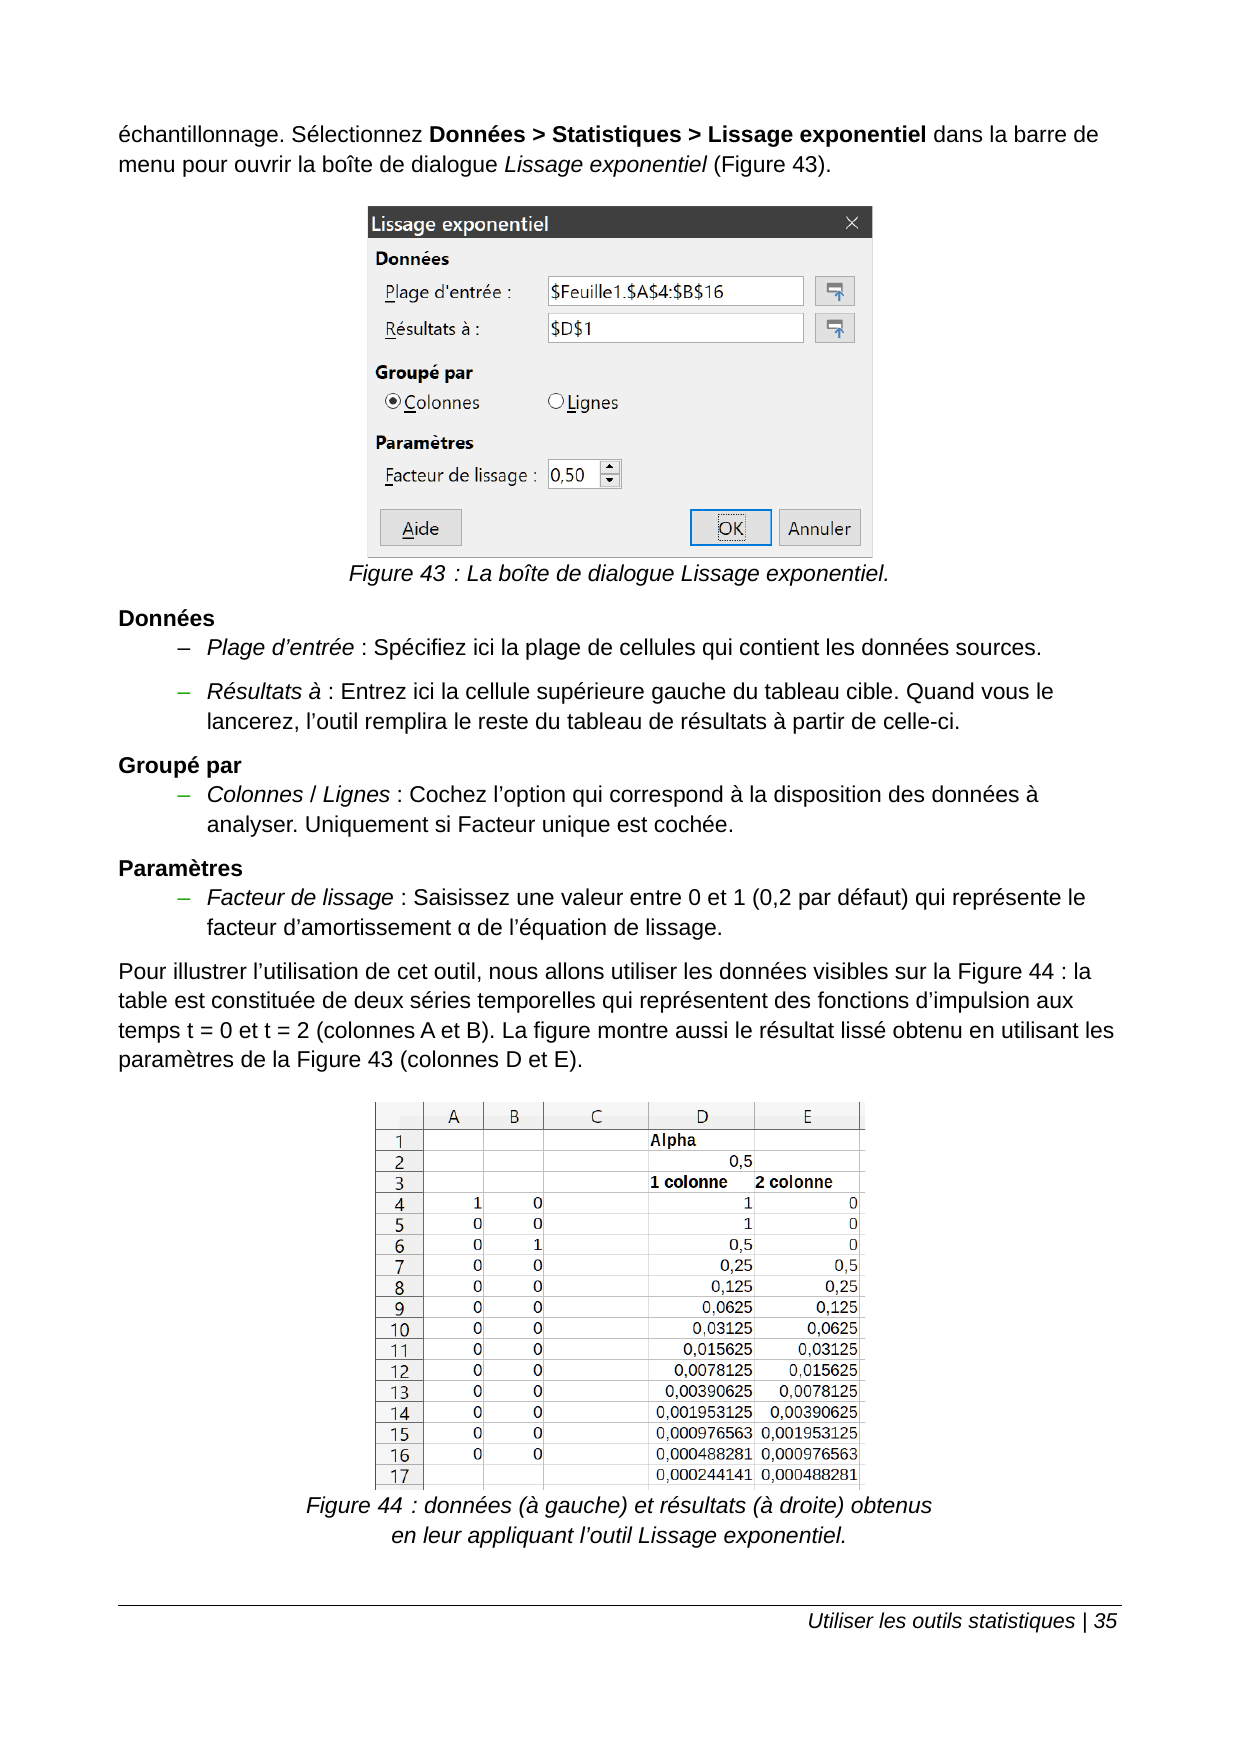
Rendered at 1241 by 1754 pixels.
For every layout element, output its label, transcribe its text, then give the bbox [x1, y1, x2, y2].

text Figure 43 : La boîte de dialogue Lissage exponentiel. [118, 557, 1122, 587]
list Plage d’entrée : Spécifiez ici la plage de cellules qui contient les données sources. [177, 631, 1122, 661]
picture [367, 206, 873, 558]
text Figure 44 : données (à gauche) et résultats (à droite) obtenus en leur appliquant l’outil Lissage exponentiel. [118, 1489, 1122, 1548]
subtitle Paramètres [118, 852, 1122, 881]
text échantillonnage. Sélectionnez Données > Statistiques > Lissage exponentiel dans la barre de menu pour ouvrir la boîte de dialogue Lissage exponentiel (Figure 43). [118, 118, 1122, 177]
text Pour illustrer l’utilisation de cet outil, nous allons utiliser les données visibles sur la Figure 44 : la table est constituée de deux séries temporelles qui représentent des fonctions d’impulsion aux temps t = 0 et t = 2 (colonnes A et B). La figure montre aussi le résultat lissé obtenu en utilisant les paramètres de la Figure 43 (colonnes D et E). [118, 955, 1122, 1073]
subtitle Groupé par [118, 749, 1122, 778]
picture [375, 1102, 866, 1490]
list Facteur de lissage : Saisissez une valeur entre 0 et 1 (0,2 par défaut) qui représente le facteur d’amortissement α de l’équation de lissage. [177, 881, 1122, 940]
list Résultats à : Entrez ici la cellule supérieure gauche du tableau cible. Quand vous le lancerez, l’outil remplira le reste du tableau de résultats à partir de celle-ci. [177, 675, 1122, 734]
list Colonnes / Lignes : Cochez l’option qui correspond à la disposition des données à analyser. Uniquement si Facteur unique est cochée. [177, 778, 1122, 837]
subtitle Données [118, 602, 1122, 631]
